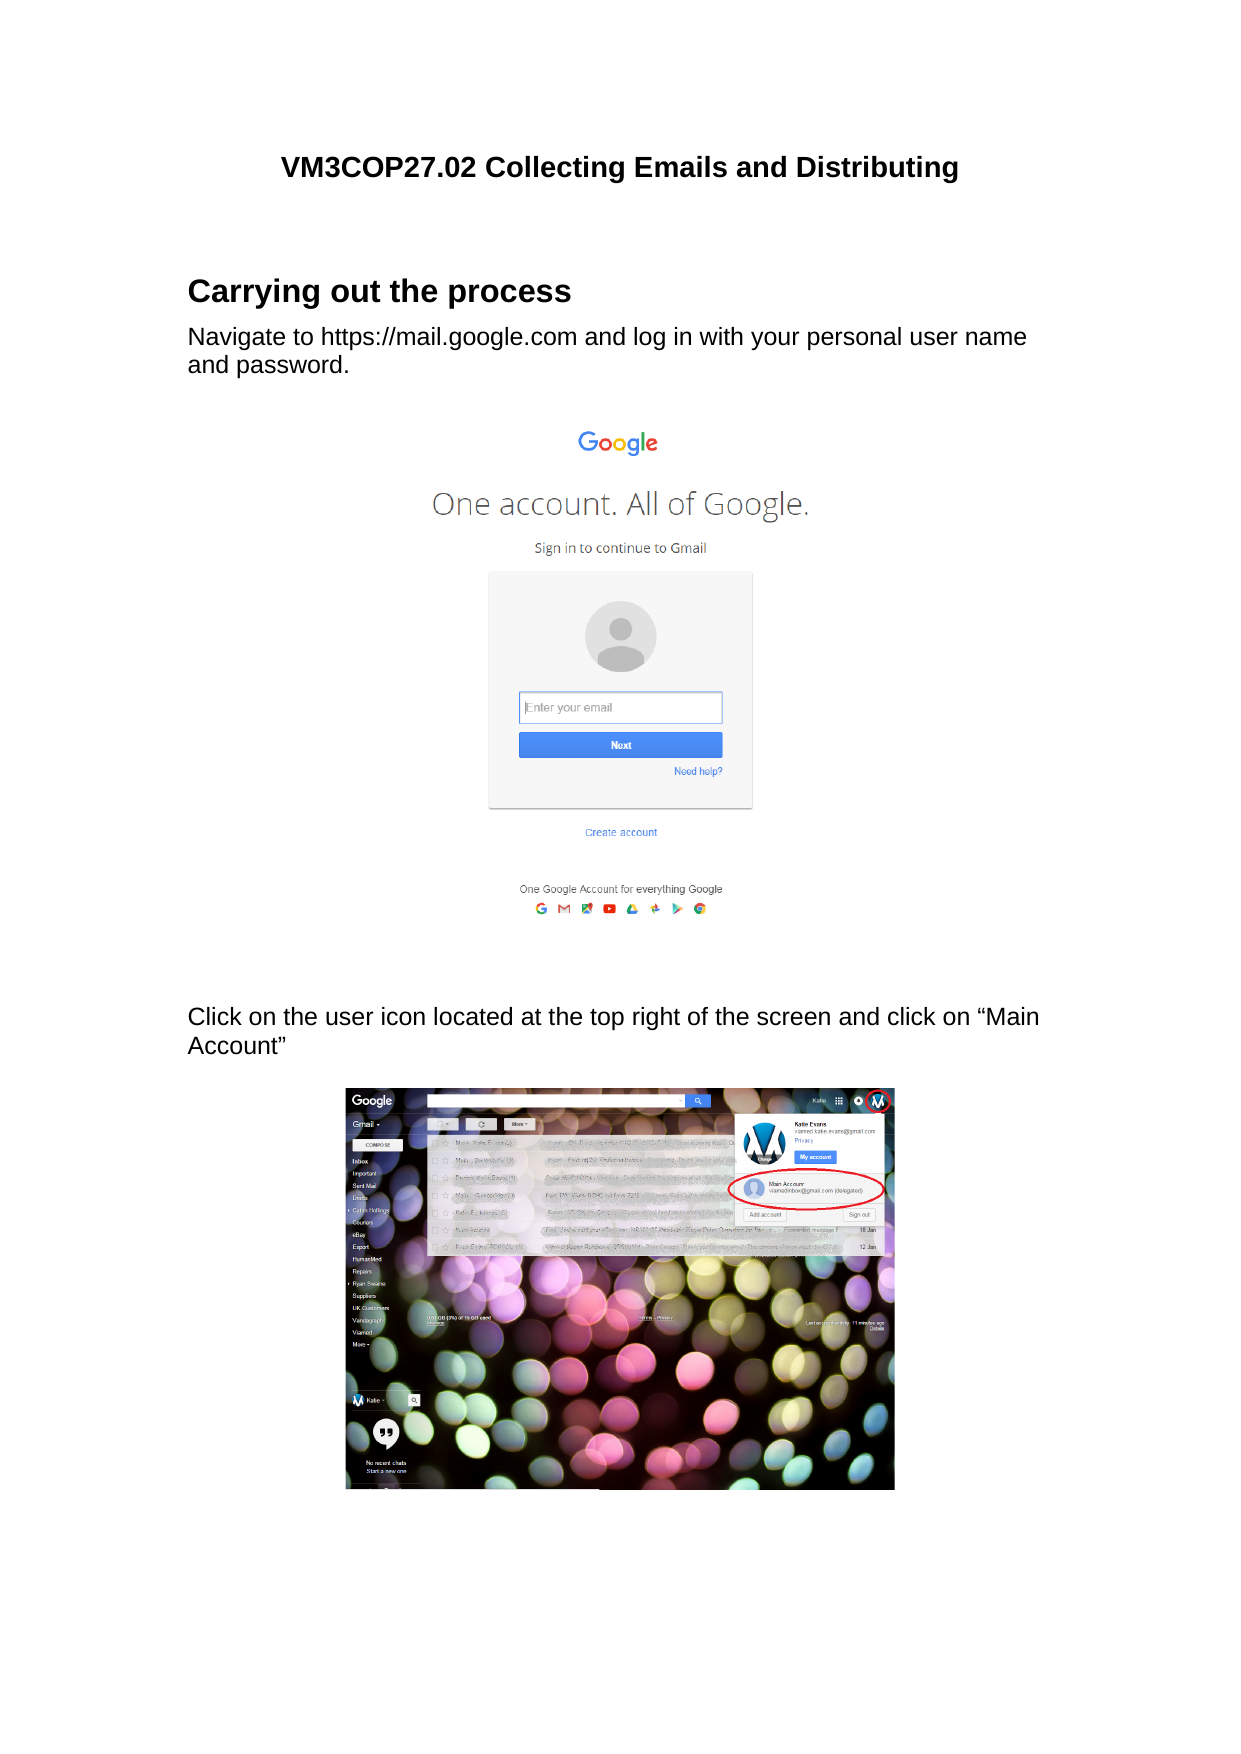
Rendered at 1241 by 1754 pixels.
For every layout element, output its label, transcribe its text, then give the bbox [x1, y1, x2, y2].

text Click on the user icon located at the top right of the screen and click on “Main Account” [187, 1002, 1053, 1059]
subtitle Carrying out the process [187, 272, 1053, 309]
text Navigate to https://mail.google.com and log in with your personal user name and password. [187, 321, 1053, 379]
